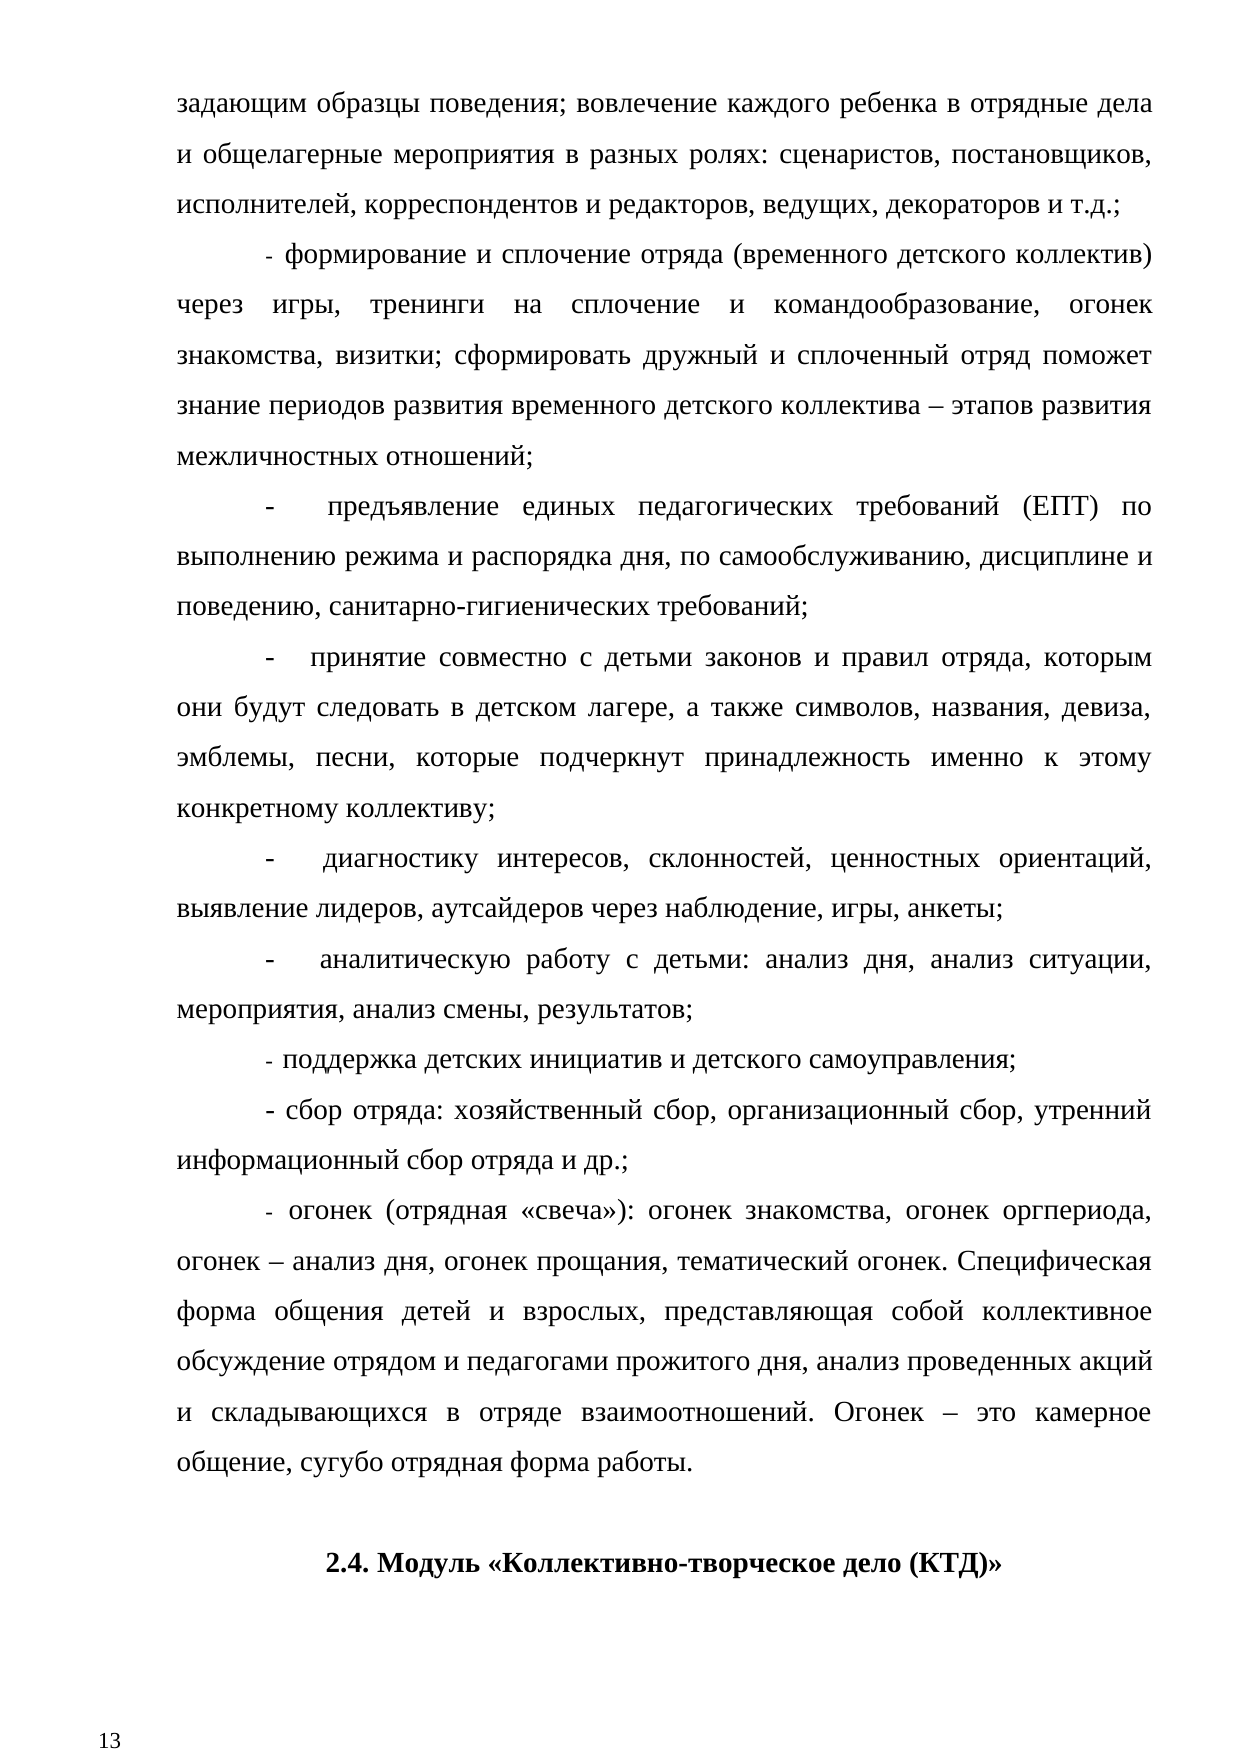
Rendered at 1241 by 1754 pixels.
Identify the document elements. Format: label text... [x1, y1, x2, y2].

list предъявление единых педагогических требований (ЕПТ) по выполнению режима и распорядка дня, по самообслуживанию, дисциплине и поведению, санитарно-гигиенических требований; [176, 488, 1153, 622]
list аналитическую работу с детьми: анализ дня, анализ ситуации, мероприятия, анализ смены, результатов; [176, 941, 1152, 1025]
list сбор отряда: хозяйственный сбор, организационный сбор, утренний информационный сбор отряда и др.; [176, 1092, 1152, 1176]
subtitle Модуль «Коллективно-творческое дело (КТД)» [325, 1545, 1196, 1579]
list огонек (отрядная «свеча»): огонек знакомства, огонек оргпериода, огонек – анализ дня, огонек прощания, тематический огонек. Специфическая форма общения детей и взрослых, представляющая собой коллективное обсуждение отрядом и педагогами прожитого дня, анализ проведенных акций и складывающихся в отряде взаимоотношений. Огонек – это камерное общение, сугубо отрядная форма работы. [176, 1192, 1153, 1477]
text задающим образцы поведения; вовлечение каждого ребенка в отрядные дела и общелагерные мероприятия в разных ролях: сценаристов, постановщиков, исполнителей, корреспондентов и редакторов, ведущих, декораторов и т.д.; [176, 85, 1153, 219]
list поддержка детских инициатив и детского самоуправления; [265, 1041, 1196, 1075]
list принятие совместно с детьми законов и правил отряда, которым они будут следовать в детском лагере, а также символов, названия, девиза, эмблемы, песни, которые подчеркнут принадлежность именно к этому конкретному коллективу; [176, 639, 1152, 823]
list диагностику интересов, склонностей, ценностных ориентаций, выявление лидеров, аутсайдеров через наблюдение, игры, анкеты; [176, 840, 1152, 924]
list формирование и сплочение отряда (временного детского коллектив) через игры, тренинги на сплочение и командообразование, огонек знакомства, визитки; сформировать дружный и сплоченный отряд поможет знание периодов развития временного детского коллектива – этапов развития межличностных отношений; [176, 236, 1153, 471]
